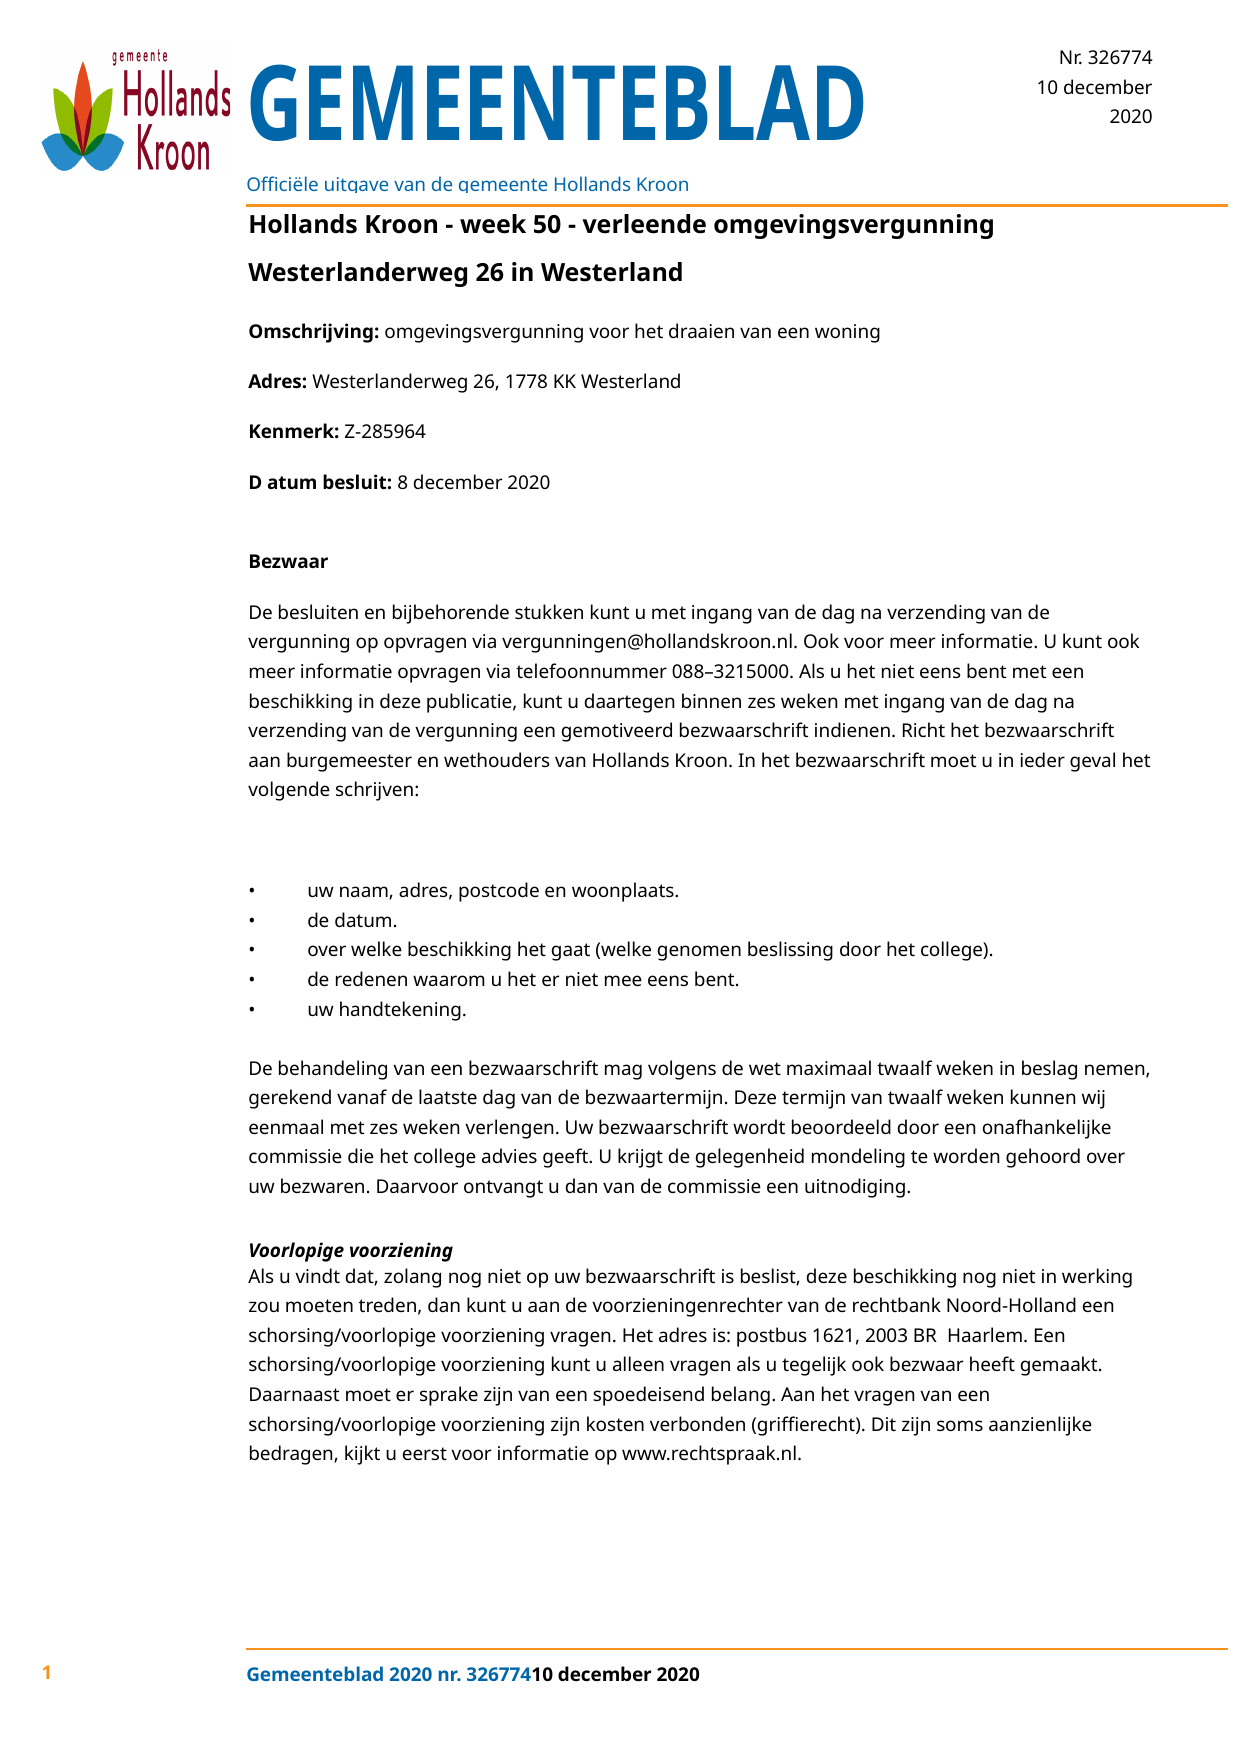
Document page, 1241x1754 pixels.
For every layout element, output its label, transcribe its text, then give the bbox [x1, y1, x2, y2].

text Voorlopige voorziening [248, 1237, 1152, 1263]
text De behandeling van een bezwaarschrift mag volgens de wet maximaal twaalf weken in beslag nemen, gerekend vanaf de laatste dag van de bezwaartermijn. Deze termijn van twaalf weken kunnen wij eenmaal met zes weken verlengen. Uw bezwaarschrift wordt beoordeeld door een onafhankelijke commissie die het college advies geeft. U krijgt de gelegenheid mondeling te worden gehoord over uw bezwaren. Daarvoor ontvangt u dan van de commissie een uitnodiging. [248, 1055, 1152, 1199]
text Als u vindt dat, zolang nog niet op uw bezwaarschrift is beslist, deze beschikking nog niet in werking zou moeten treden, dan kunt u aan de voorzieningenrechter van de rechtbank Noord-Holland een schorsing/voorlopige voorziening vragen. Het adres is: postbus 1621, 2003 BR Haarlem. Een schorsing/voorlopige voorziening kunt u alleen vragen als u tegelijk ook bezwaar heeft gemaakt. Daarnaast moet er sprake zijn van een spoedeisend belang. Aan het vragen van een schorsing/voorlopige voorziening zijn kosten verbonden (griffierecht). Dit zijn soms aanzienlijke bedragen, kijkt u eerst voor informatie op www.rechtspraak.nl. [248, 1263, 1152, 1466]
text Hollands Kroon - week 50 - verleende omgevingsvergunning Westerlanderweg 26 in Westerland [248, 207, 1152, 288]
list uw naam, adres, postcode en woonplaats. [248, 877, 1152, 903]
picture [41, 47, 231, 172]
text Bezwaar [248, 549, 1152, 574]
list de datum. [248, 907, 1152, 933]
list over welke beschikking het gaat (welke genomen beslissing door het college). [248, 937, 1152, 962]
text Omschrijving: omgevingsvergunning voor het draaien van een woning [248, 318, 1152, 344]
list uw handtekening. [248, 996, 1152, 1021]
table_header [700, 469, 1152, 495]
list de redenen waarom u het er niet mee eens bent. [248, 966, 1152, 992]
text De besluiten en bijbehorende stukken kunt u met ingang van de dag na verzending van de vergunning op opvragen via vergunningen@hollandskroon.nl. Ook voor meer informatie. U kunt ook meer informatie opvragen via telefoonnummer 088–3215000. Als u het niet eens bent met een beschikking in deze publicatie, kunt u daartegen binnen zes weken met ingang van de dag na verzending van de vergunning een gemotiveerd bezwaarschrift indienen. Richt het bezwaarschrift aan burgemeester en wethouders van Hollands Kroon. In het bezwaarschrift moet u in ieder geval het volgende schrijven: [248, 599, 1152, 802]
text Kenmerk: Z-285964 [248, 419, 1152, 444]
text Adres: Westerlanderweg 26, 1778 KK Westerland [248, 368, 1152, 394]
table_header D atum besluit: 8 december 2020 [248, 469, 700, 495]
